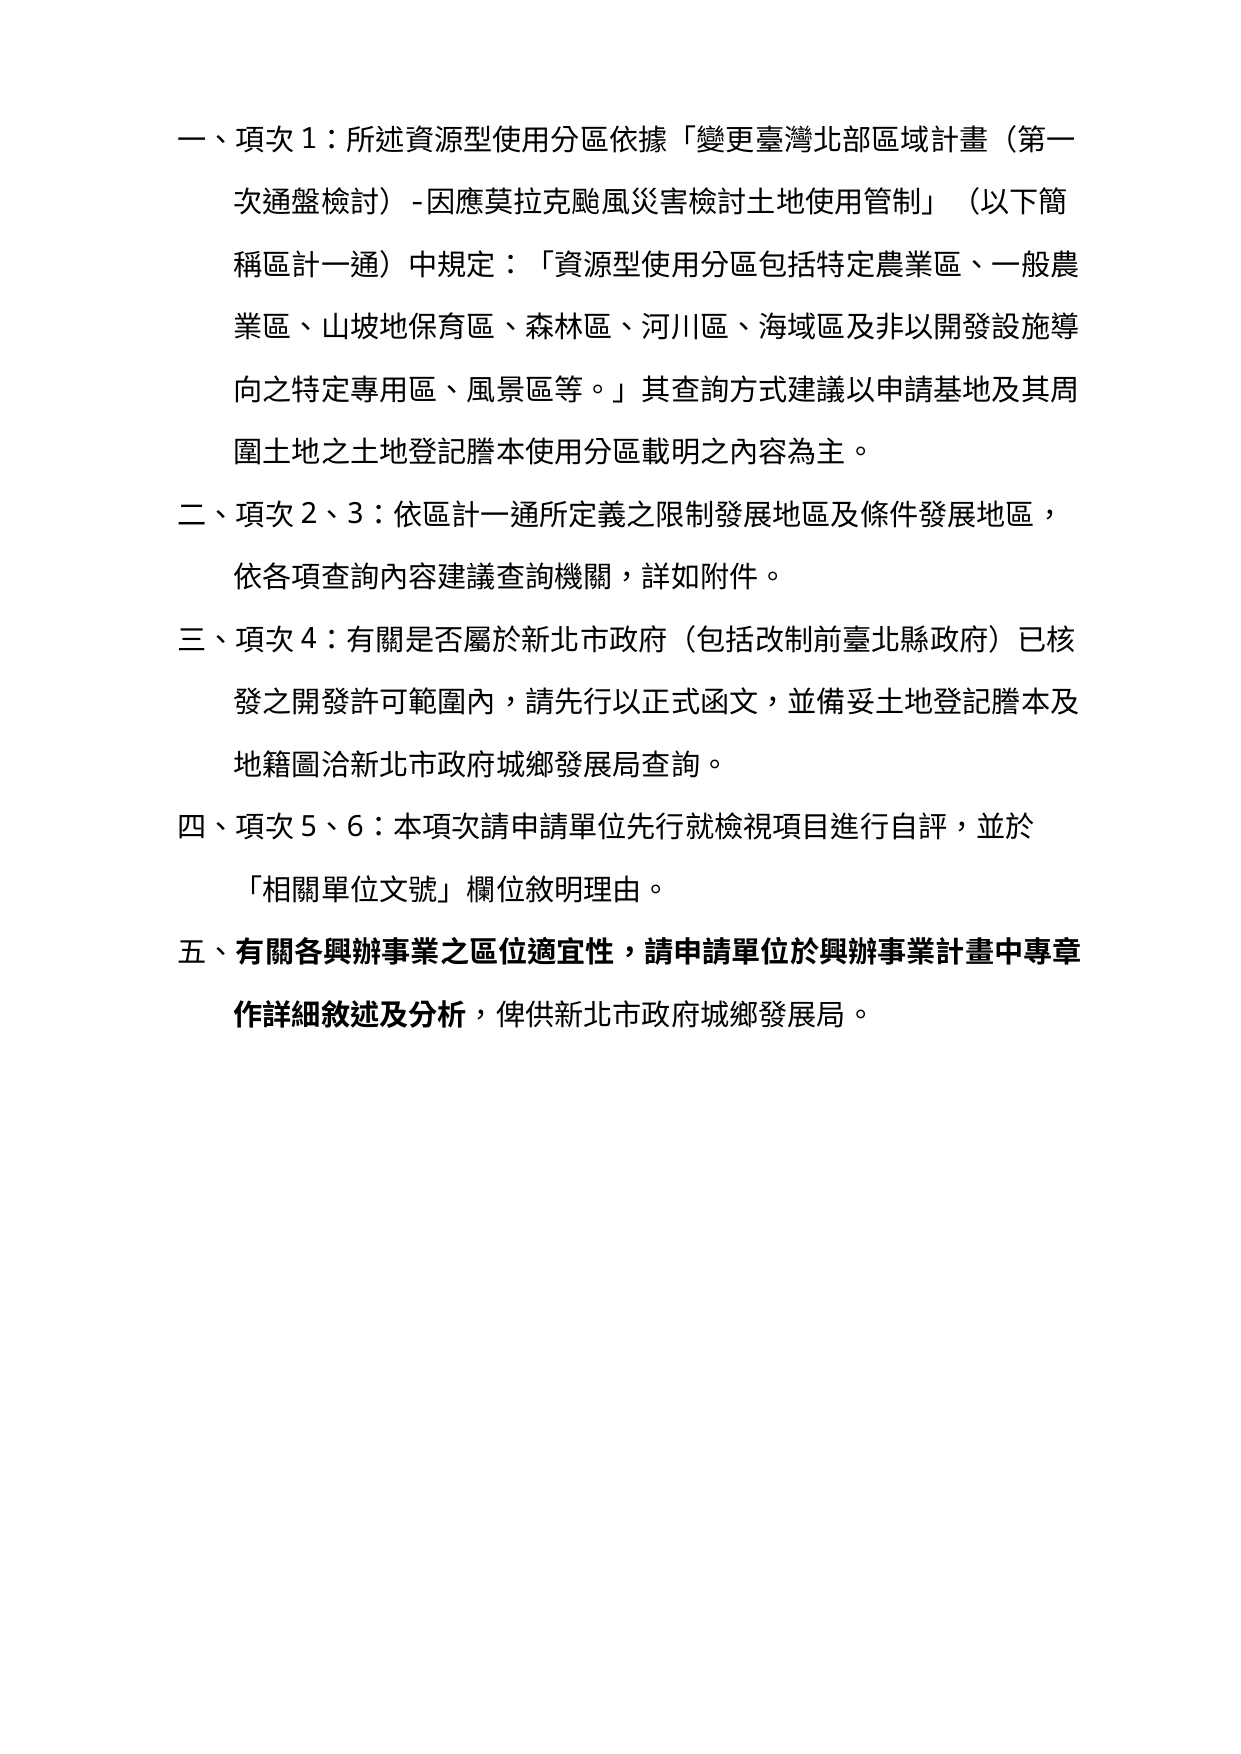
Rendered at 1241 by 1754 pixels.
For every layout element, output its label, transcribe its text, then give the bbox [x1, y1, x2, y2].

text 五、有關各興辦事業之區位適宜性，請申請單位於興辦事業計畫中專章作詳細敘述及分析，俾供新北市政府城鄉發展局。 [177, 908, 1092, 1033]
text 四、項次5、6：本項次請申請單位先行就檢視項目進行自評，並於「相關單位文號」欄位敘明理由。 [177, 783, 1092, 908]
text 三、項次4：有關是否屬於新北市政府（包括改制前臺北縣政府）已核發之開發許可範圍內，請先行以正式函文，並備妥土地登記謄本及地籍圖洽新北市政府城鄉發展局查詢。 [177, 596, 1092, 783]
text 一、項次1：所述資源型使用分區依據「變更臺灣北部區域計畫（第一次通盤檢討）-因應莫拉克颱風災害檢討土地使用管制」（以下簡稱區計一通）中規定：「資源型使用分區包括特定農業區、一般農業區、山坡地保育區、森林區、河川區、海域區及非以開發設施導向之特定專用區、風景區等。」其查詢方式建議以申請基地及其周圍土地之土地登記謄本使用分區載明之內容為主。 [177, 96, 1092, 471]
text 二、項次2、3：依區計一通所定義之限制發展地區及條件發展地區，依各項查詢內容建議查詢機關，詳如附件。 [177, 471, 1092, 596]
